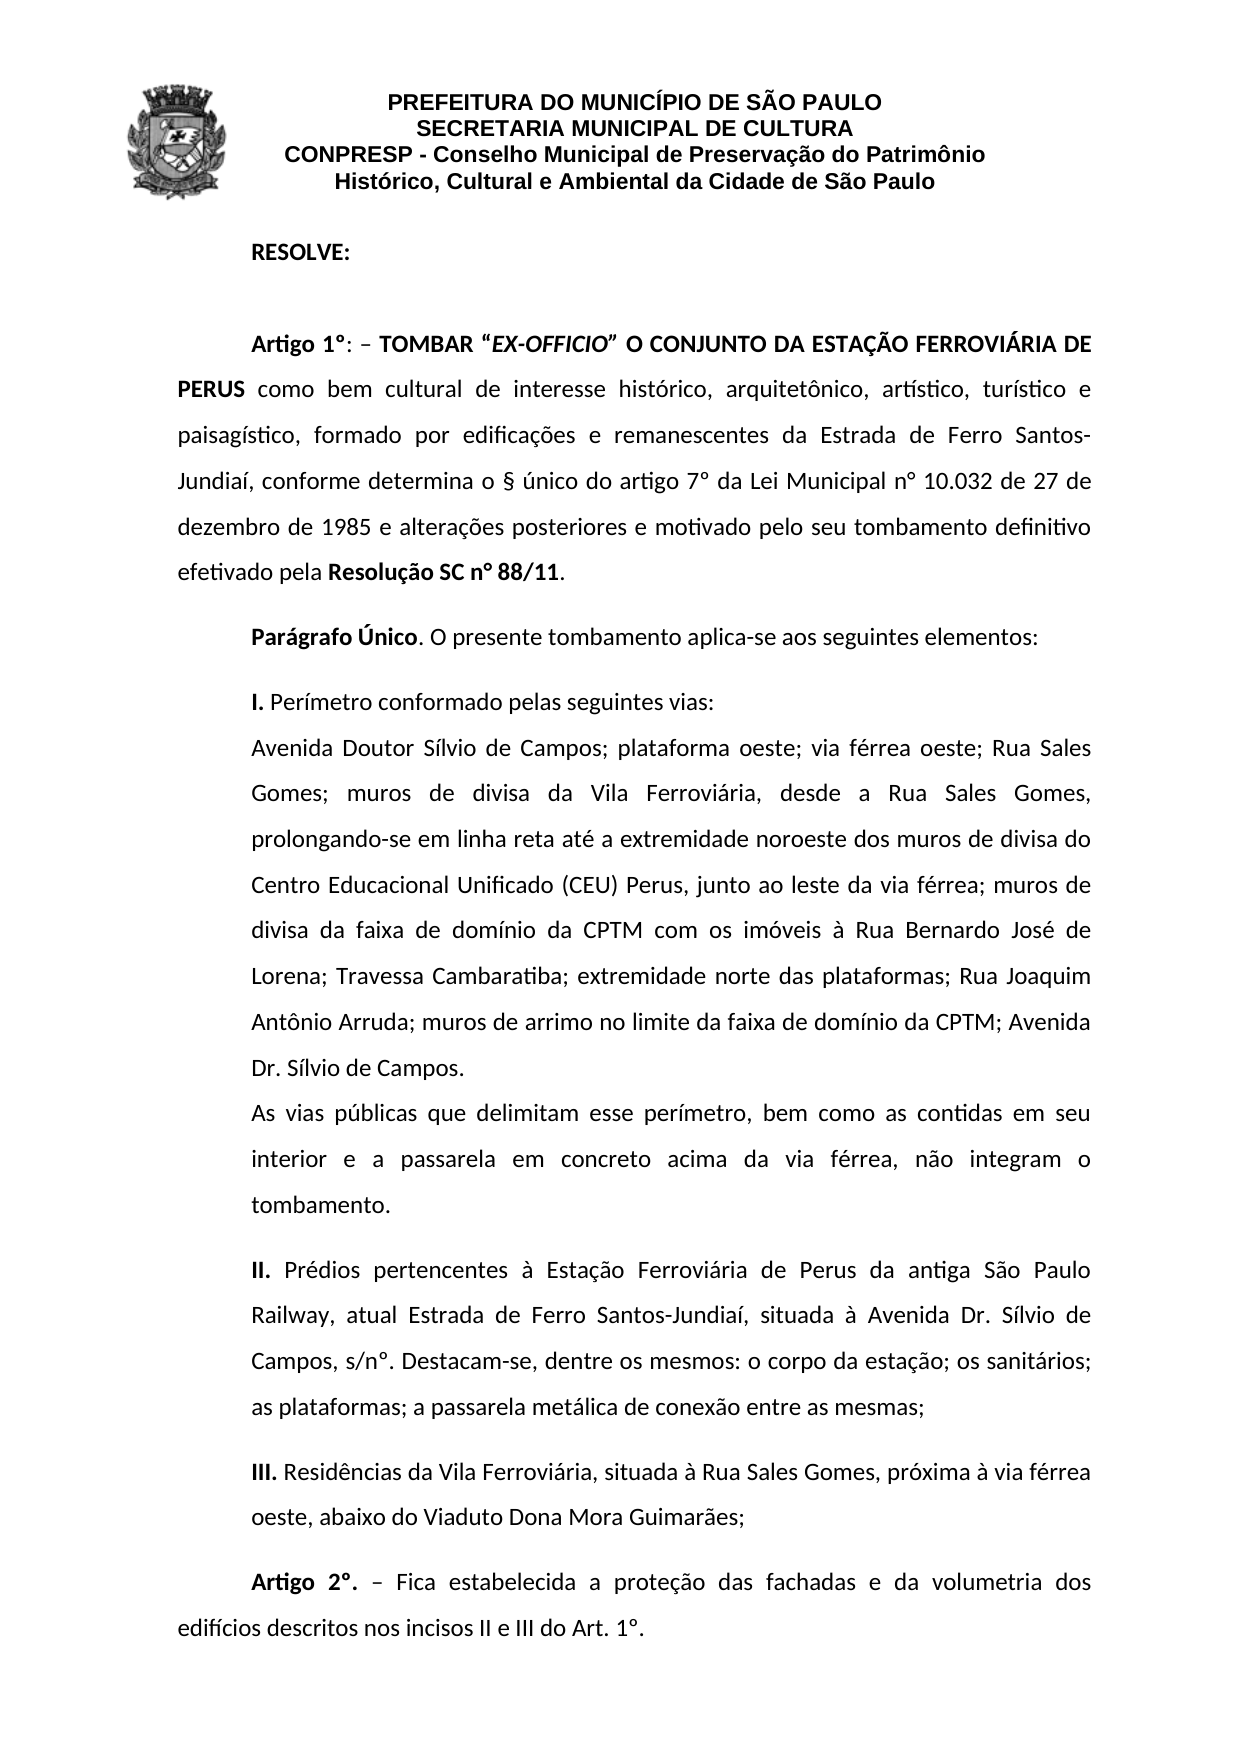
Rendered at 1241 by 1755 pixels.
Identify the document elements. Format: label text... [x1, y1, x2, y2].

text II. Prédios pertencentes à Estação Ferroviária de Perus da antiga São Paulo Railway, atual Estrada de Ferro Santos-Jundiaí, situada à Avenida Dr. Sílvio de Campos, s/nº. Destacam-se, dentre os mesmos: o corpo da estação; os sanitários; as plataformas; a passarela metálica de conexão entre as mesmas; [251, 1254, 1093, 1421]
text Artigo 2º. – Fica estabelecida a proteção das fachadas e da volumetria dos edifícios descritos nos incisos II e III do Art. 1º. [177, 1566, 1093, 1642]
text As vias públicas que delimitam esse perímetro, bem como as contidas em seu interior e a passarela em concreto acima da via férrea, não integram o tombamento. [251, 1097, 1093, 1219]
text III. Residências da Vila Ferroviária, situada à Rua Sales Gomes, próxima à via férrea oeste, abaixo do Viaduto Dona Mora Guimarães; [251, 1456, 1093, 1532]
text Artigo 1º: – TOMBAR “EX-OFFICIO” O CONJUNTO DA ESTAÇÃO FERROVIÁRIA DE PERUS como bem cultural de interesse histórico, arquitetônico, artístico, turístico e paisagístico, formado por edificações e remanescentes da Estrada de Ferro Santos-Jundiaí, conforme determina o § único do artigo 7º da Lei Municipal n° 10.032 de 27 de dezembro de 1985 e alterações posteriores e motivado pelo seu tombamento definitivo efetivado pela Resolução SC n° 88/11. [177, 328, 1093, 587]
text Parágrafo Único. O presente tombamento aplica-se aos seguintes elementos: [177, 621, 1093, 652]
text RESOLVE: [177, 236, 1093, 267]
text Avenida Doutor Sílvio de Campos; plataforma oeste; via férrea oeste; Rua Sales Gomes; muros de divisa da Vila Ferroviária, desde a Rua Sales Gomes, prolongando-se em linha reta até a extremidade noroeste dos muros de divisa do Centro Educacional Unificado (CEU) Perus, junto ao leste da via férrea; muros de divisa da faixa de domínio da CPTM com os imóveis à Rua Bernardo José de Lorena; Travessa Cambaratiba; extremidade norte das plataformas; Rua Joaquim Antônio Arruda; muros de arrimo no limite da faixa de domínio da CPTM; Avenida Dr. Sílvio de Campos. [251, 732, 1093, 1082]
text I. Perímetro conformado pelas seguintes vias: [177, 686, 1093, 716]
